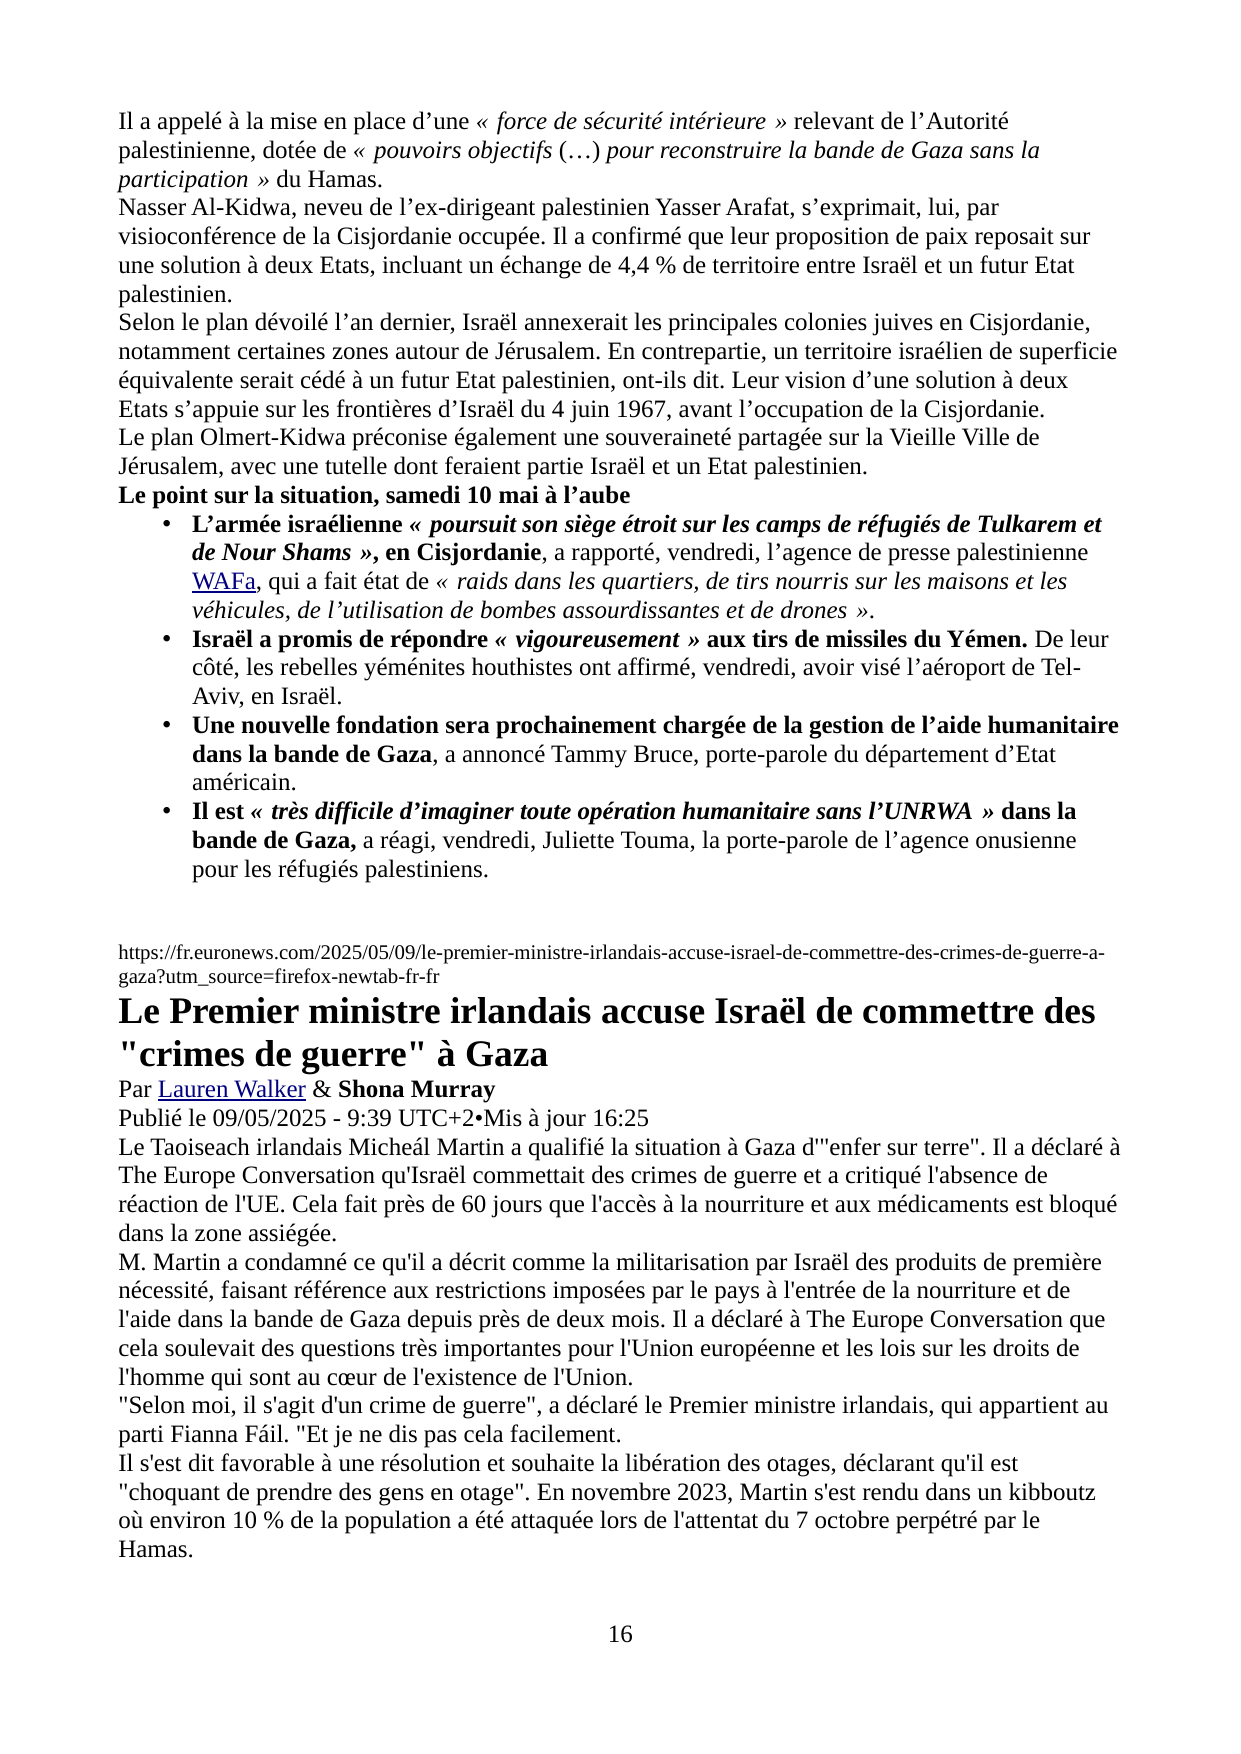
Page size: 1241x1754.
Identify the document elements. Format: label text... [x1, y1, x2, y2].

text Selon le plan dévoilé l’an dernier, Israël annexerait les principales colonies juives en Cisjordanie, notamment certaines zones autour de Jérusalem. En contrepartie, un territoire israélien de superficie équivalente serait cédé à un futur Etat palestinien, ont-ils dit. Leur vision d’une solution à deux Etats s’appuie sur les frontières d’Israël du 4 juin 1967, avant l’occupation de la Cisjordanie. [118, 307, 1122, 422]
text "Selon moi, il s'agit d'un crime de guerre", a déclaré le Premier ministre irlandais, qui appartient au parti Fianna Fáil. "Et je ne dis pas cela facilement. [118, 1391, 1122, 1448]
subtitle Le Taoiseach irlandais Micheál Martin a qualifié la situation à Gaza d'"enfer sur terre". Il a déclaré à The Europe Conversation qu'Israël commettait des crimes de guerre et a critiqué l'absence de réaction de l'UE. Cela fait près de 60 jours que l'accès à la nourriture et aux médicaments est bloqué dans la zone assiégée. [118, 1132, 1122, 1247]
text https://fr.euronews.com/2025/05/09/le-premier-ministre-irlandais-accuse-israel-de-commettre-des-crimes-de-guerre-a-gaza?utm_source=firefox-newtab-fr-fr [118, 940, 1122, 988]
list L’armée israélienne « poursuit son siège étroit sur les camps de réfugiés de Tulkarem et de Nour Shams », en Cisjordanie, a rapporté, vendredi, l’agence de presse palestinienne WAFa, qui a fait état de « raids dans les quartiers, de tirs nourris sur les maisons et les véhicules, de l’utilisation de bombes assourdissantes et de drones ». [162, 509, 1122, 624]
subtitle Le Premier ministre irlandais accuse Israël de commettre des "crimes de guerre" à Gaza [118, 988, 1122, 1074]
text Par Lauren Walker & Shona Murray [118, 1074, 1122, 1103]
list Israël a promis de répondre « vigoureusement » aux tirs de missiles du Yémen. De leur côté, les rebelles yéménites houthistes ont affirmé, vendredi, avoir visé l’aéroport de Tel-Aviv, en Israël. [162, 624, 1122, 710]
subtitle Le point sur la situation, samedi 10 mai à l’aube [118, 480, 1122, 509]
list Il est « très difficile d’imaginer toute opération humanitaire sans l’UNRWA » dans la bande de Gaza, a réagi, vendredi, Juliette Touma, la porte-parole de l’agence onusienne pour les réfugiés palestiniens. [162, 796, 1122, 882]
text Il s'est dit favorable à une résolution et souhaite la libération des otages, déclarant qu'il est "choquant de prendre des gens en otage". En novembre 2023, Martin s'est rendu dans un kibboutz où environ 10 % de la population a été attaquée lors de l'attentat du 7 octobre perpétré par le Hamas. [118, 1448, 1122, 1563]
text Nasser Al-Kidwa, neveu de l’ex-dirigeant palestinien Yasser Arafat, s’exprimait, lui, par visioconférence de la Cisjordanie occupée. Il a confirmé que leur proposition de paix reposait sur une solution à deux Etats, incluant un échange de 4,4 % de territoire entre Israël et un futur Etat palestinien. [118, 192, 1122, 307]
text Il a appelé à la mise en place d’une « force de sécurité intérieure » relevant de l’Autorité palestinienne, dotée de « pouvoirs objectifs (…) pour reconstruire la bande de Gaza sans la participation » du Hamas. [118, 106, 1122, 192]
list Une nouvelle fondation sera prochainement chargée de la gestion de l’aide humanitaire dans la bande de Gaza, a annoncé Tammy Bruce, porte-parole du département d’Etat américain. [162, 710, 1122, 796]
text Publié le 09/05/2025 - 9:39 UTC+2•Mis à jour 16:25 [118, 1103, 1122, 1132]
text Le plan Olmert-Kidwa préconise également une souveraineté partagée sur la Vieille Ville de Jérusalem, avec une tutelle dont feraient partie Israël et un Etat palestinien. [118, 422, 1122, 480]
text M. Martin a condamné ce qu'il a décrit comme la militarisation par Israël des produits de première nécessité, faisant référence aux restrictions imposées par le pays à l'entrée de la nourriture et de l'aide dans la bande de Gaza depuis près de deux mois. Il a déclaré à The Europe Conversation que cela soulevait des questions très importantes pour l'Union européenne et les lois sur les droits de l'homme qui sont au cœur de l'existence de l'Union. [118, 1247, 1122, 1391]
